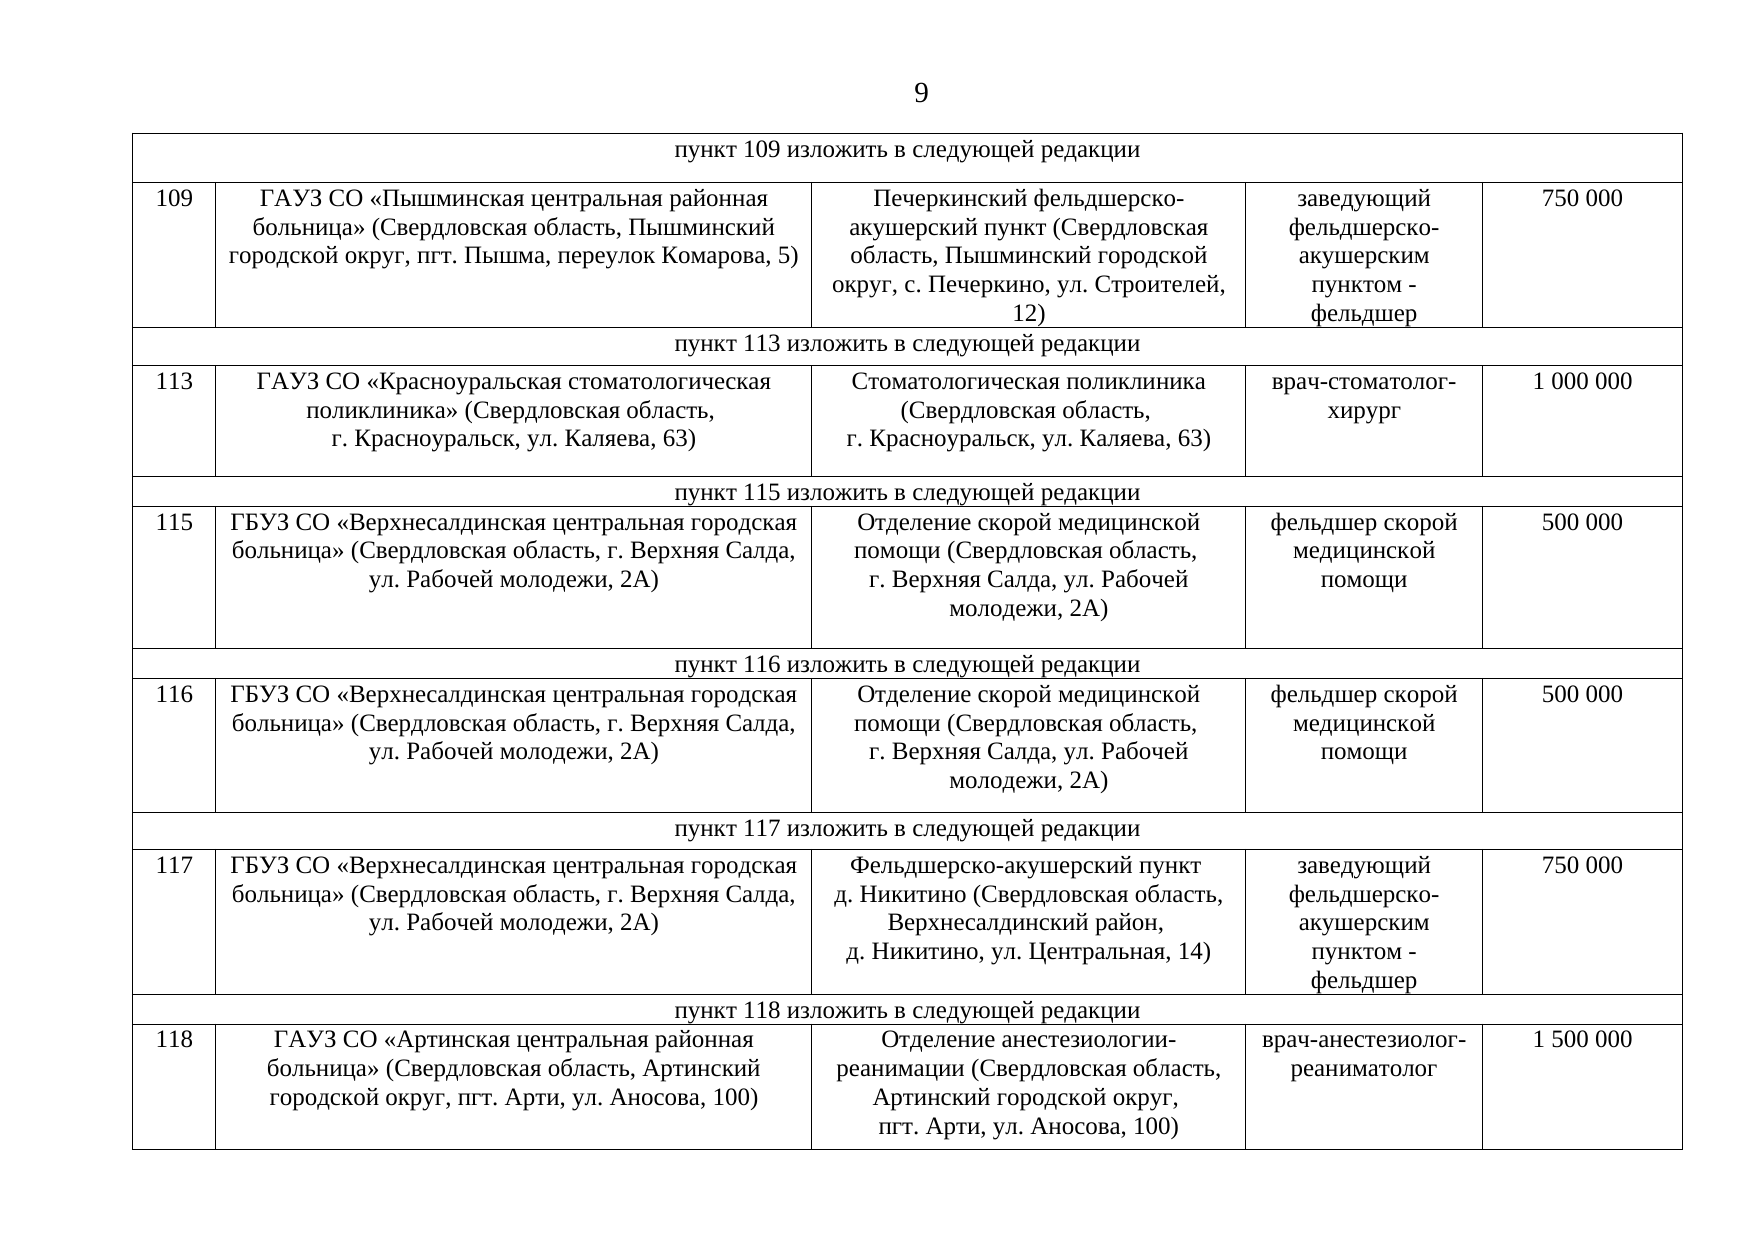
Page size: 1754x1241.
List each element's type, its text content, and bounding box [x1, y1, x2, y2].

table_cell Фельдшерско-акушерский пункт д. Никитино (Свердловская область, Верхнесалдинский район, д. Никитино, ул. Центральная, 14) [812, 850, 1245, 994]
table_cell 1 500 000 [1483, 1025, 1682, 1148]
table_cell ГБУЗ СО «Верхнесалдинская центральная городская больница» (Свердловская область, г. Верхняя Салда, ул. Рабочей молодежи, 2А) [216, 507, 811, 648]
table_cell ГАУЗ СО «Артинская центральная районная больница» (Свердловская область, Артинский городской округ, пгт. Арти, ул. Аносова, 100) [216, 1025, 811, 1148]
table_cell фельдшер скорой медицинской помощи [1246, 507, 1482, 648]
table_cell заведующий фельдшерско-акушерским пунктом - фельдшер [1246, 850, 1482, 994]
table_cell 118 [133, 1025, 215, 1148]
table_cell пункт 109 изложить в следующей редакции [133, 134, 1682, 182]
table_cell 115 [133, 507, 215, 648]
table_cell пункт 115 изложить в следующей редакции [133, 477, 1682, 506]
table_cell 117 [133, 850, 215, 994]
table_cell 1 000 000 [1483, 366, 1682, 476]
table_cell 750 000 [1483, 183, 1682, 327]
table_cell заведующий фельдшерско-акушерским пунктом - фельдшер [1246, 183, 1482, 327]
table_cell Отделение скорой медицинской помощи (Свердловская область, г. Верхняя Салда, ул. Рабочей молодежи, 2А) [812, 507, 1245, 648]
table_cell 500 000 [1483, 679, 1682, 812]
table_cell Печеркинский фельдшерско-акушерский пункт (Свердловская область, Пышминский городской округ, с. Печеркино, ул. Строителей, 12) [812, 183, 1245, 327]
table_cell Стоматологическая поликлиника (Свердловская область, г. Красноуральск, ул. Каляева, 63) [812, 366, 1245, 476]
table_cell фельдшер скорой медицинской помощи [1246, 679, 1482, 812]
table_cell врач-стоматолог-хирург [1246, 366, 1482, 476]
table_cell 750 000 [1483, 850, 1682, 994]
table_cell пункт 118 изложить в следующей редакции [133, 995, 1682, 1023]
table_cell 113 [133, 366, 215, 476]
table_cell ГАУЗ СО «Пышминская центральная районная больница» (Свердловская область, Пышминский городской округ, пгт. Пышма, переулок Комарова, 5) [216, 183, 811, 327]
table_cell пункт 117 изложить в следующей редакции [133, 813, 1682, 849]
table_cell Отделение скорой медицинской помощи (Свердловская область, г. Верхняя Салда, ул. Рабочей молодежи, 2А) [812, 679, 1245, 812]
table_cell пункт 113 изложить в следующей редакции [133, 328, 1682, 365]
table_cell ГАУЗ СО «Красноуральская стоматологическая поликлиника» (Свердловская область, г. Красноуральск, ул. Каляева, 63) [216, 366, 811, 476]
table_cell 116 [133, 679, 215, 812]
table_cell 109 [133, 183, 215, 327]
table_cell Отделение анестезиологии-реанимации (Свердловская область, Артинский городской округ, пгт. Арти, ул. Аносова, 100) [812, 1025, 1245, 1148]
table_cell врач-анестезиолог-реаниматолог [1246, 1025, 1482, 1148]
table_cell пункт 116 изложить в следующей редакции [133, 649, 1682, 678]
table_cell ГБУЗ СО «Верхнесалдинская центральная городская больница» (Свердловская область, г. Верхняя Салда, ул. Рабочей молодежи, 2А) [216, 850, 811, 994]
table_cell 500 000 [1483, 507, 1682, 648]
table_cell ГБУЗ СО «Верхнесалдинская центральная городская больница» (Свердловская область, г. Верхняя Салда, ул. Рабочей молодежи, 2А) [216, 679, 811, 812]
